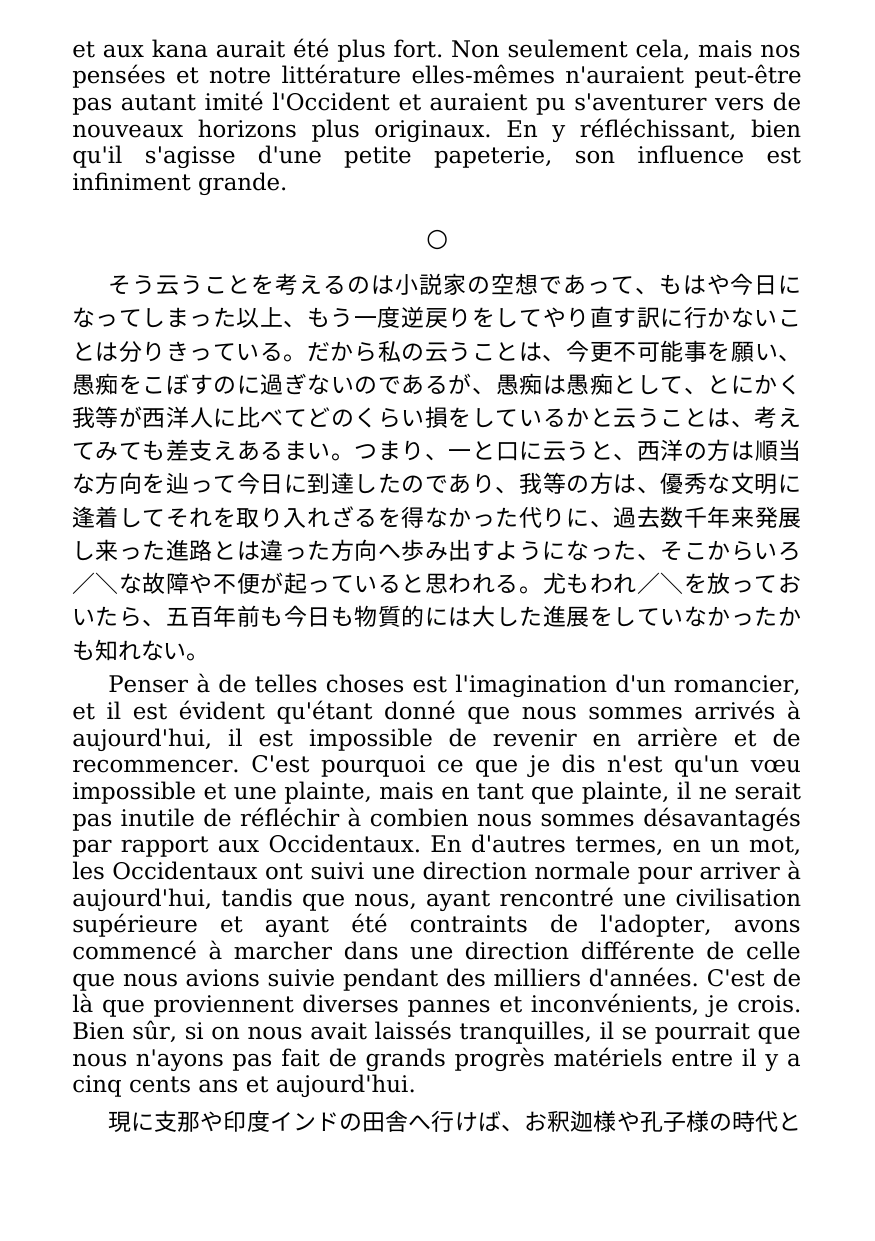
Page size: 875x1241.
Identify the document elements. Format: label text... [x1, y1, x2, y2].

text Penser à de telles choses est l'imagination d'un romancier, et il est évident qu'étant donné que nous sommes arrivés à aujourd'hui, il est impossible de revenir en arrière et de recommencer. C'est pourquoi ce que je dis n'est qu'un vœu impossible et une plainte, mais en tant que plainte, il ne serait pas inutile de réfléchir à combien nous sommes désavantagés par rapport aux Occidentaux. En d'autres termes, en un mot, les Occidentaux ont suivi une direction normale pour arriver à aujourd'hui, tandis que nous, ayant rencontré une civilisation supérieure et ayant été contraints de l'adopter, avons commencé à marcher dans une direction différente de celle que nous avions suivie pendant des milliers d'années. C'est de là que proviennent diverses pannes et inconvénients, je crois. Bien sûr, si on nous avait laissés tranquilles, il se pourrait que nous n'ayons pas fait de grands progrès matériels entre il y a cinq cents ans et aujourd'hui. [72, 672, 802, 1098]
text 現に支那や印度インドの田舎へ行けば、お釈迦様や孔子様の時代と [72, 1104, 802, 1137]
text et aux kana aurait été plus fort. Non seulement cela, mais nos pensées et notre littérature elles-mêmes n'auraient peut-être pas autant imité l'Occident et auraient pu s'aventurer vers de nouveaux horizons plus originaux. En y réfléchissant, bien qu'il s'agisse d'une petite papeterie, son influence est infiniment grande. [72, 36, 802, 196]
text そう云うことを考えるのは小説家の空想であって、もはや今日になってしまった以上、もう一度逆戻りをしてやり直す訳に行かないことは分りきっている。だから私の云うことは、今更不可能事を願い、愚痴をこぼすのに過ぎないのであるが、愚痴は愚痴として、とにかく我等が西洋人に比べてどのくらい損をしているかと云うことは、考えてみても差支えあるまい。つまり、一と口に云うと、西洋の方は順当な方向を辿って今日に到達したのであり、我等の方は、優秀な文明に逢着してそれを取り入れざるを得なかった代りに、過去数千年来発展し来った進路とは違った方向へ歩み出すようになった、そこからいろ／＼な故障や不便が起っていると思われる。尤もわれ／＼を放っておいたら、五百年前も今日も物質的には大した進展をしていなかったかも知れない。 [72, 267, 802, 666]
subtitle ○ [36, 220, 838, 255]
